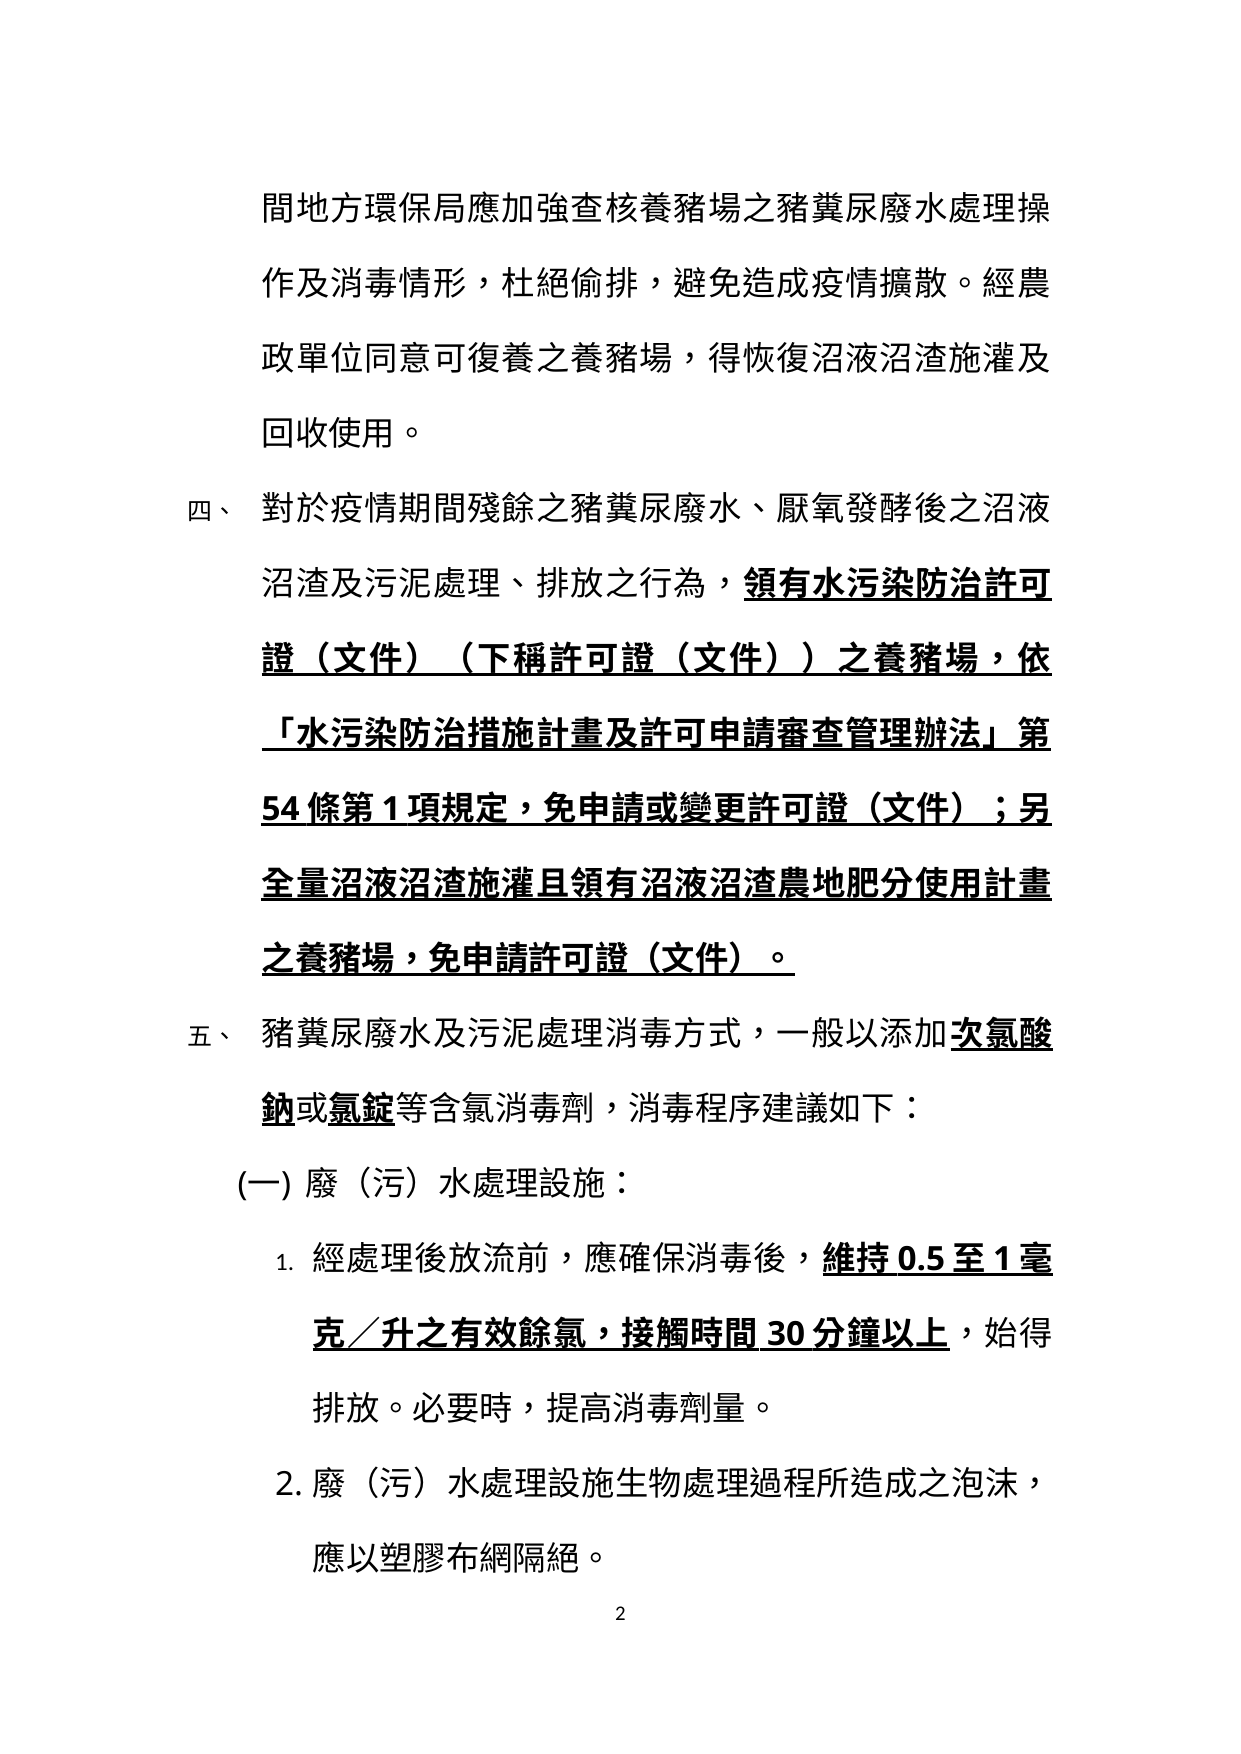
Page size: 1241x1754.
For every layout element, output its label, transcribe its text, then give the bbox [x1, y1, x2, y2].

list 間地方環保局應加強查核養豬場之豬糞尿廢水處理操作及消毒情形，杜絕偷排，避免造成疫情擴散。經農政單位同意可復養之養豬場，得恢復沼液沼渣施灌及回收使用。 [187, 162, 1053, 462]
list 對於疫情期間殘餘之豬糞尿廢水、厭氧發酵後之沼液沼渣及污泥處理、排放之行為，領有水污染防治許可證（文件）（下稱許可證（文件））之養豬場，依「水污染防治措施計畫及許可申請審查管理辦法」第54條第1項規定，免申請或變更許可證（文件）；另全量沼液沼渣施灌且領有沼液沼渣農地肥分使用計畫之養豬場，免申請許可證（文件）。 [187, 462, 1053, 987]
list 經處理後放流前，應確保消毒後，維持0.5至1毫克／升之有效餘氯，接觸時間30分鐘以上，始得排放。必要時，提高消毒劑量。 [275, 1212, 1053, 1437]
list 廢（污）水處理設施生物處理過程所造成之泡沫，應以塑膠布網隔絕。 [275, 1437, 1053, 1587]
list 廢（污）水處理設施： [237, 1137, 1053, 1212]
list 豬糞尿廢水及污泥處理消毒方式，一般以添加次氯酸鈉或氯錠等含氯消毒劑，消毒程序建議如下： [187, 987, 1053, 1137]
